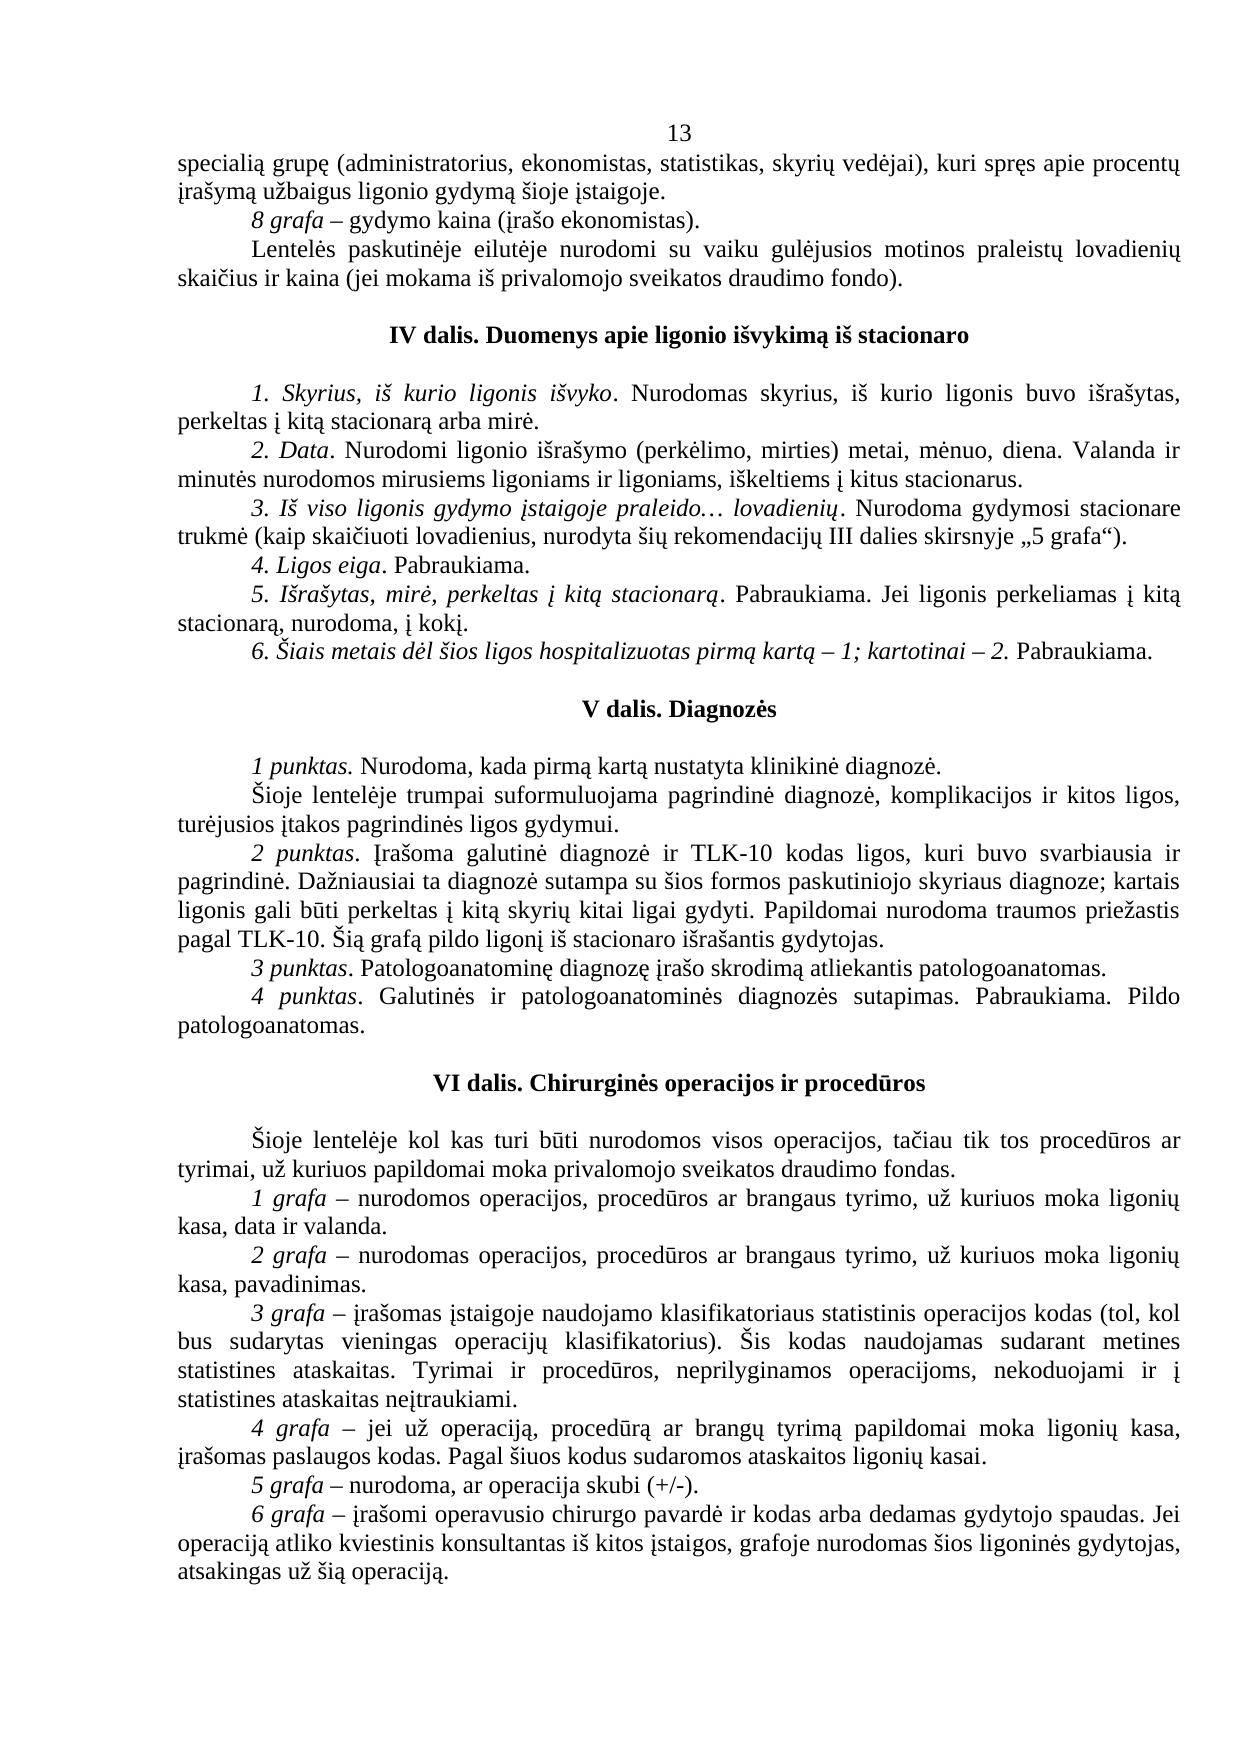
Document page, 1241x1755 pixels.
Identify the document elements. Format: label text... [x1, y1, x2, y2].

text 2 grafa – nurodomas operacijos, procedūros ar brangaus tyrimo, už kuriuos moka ligonių kasa, pavadinimas. [177, 1240, 1181, 1298]
text 3 punktas. Patologoanatominę diagnozę įrašo skrodimą atliekantis patologoanatomas. [177, 953, 1181, 981]
text 2. Data. Nurodomi ligonio išrašymo (perkėlimo, mirties) metai, mėnuo, diena. Valanda ir minutės nurodomos mirusiems ligoniams ir ligoniams, iškeltiems į kitus stacionarus. [177, 435, 1181, 493]
text Šioje lentelėje kol kas turi būti nurodomos visos operacijos, tačiau tik tos procedūros ar tyrimai, už kuriuos papildomai moka privalomojo sveikatos draudimo fondas. [177, 1125, 1181, 1183]
text VI dalis. Chirurginės operacijos ir procedūros [177, 1068, 1181, 1096]
text 4 punktas. Galutinės ir patologoanatominės diagnozės sutapimas. Pabraukiama. Pildo patologoanatomas. [177, 981, 1181, 1039]
text 5 grafa – nurodoma, ar operacija skubi (+/-). [177, 1470, 1181, 1499]
text IV dalis. Duomenys apie ligonio išvykimą iš stacionaro [177, 320, 1181, 349]
text 1 punktas. Nurodoma, kada pirmą kartą nustatyta klinikinė diagnozė. [177, 751, 1181, 780]
text Šioje lentelėje trumpai suformuluojama pagrindinė diagnozė, komplikacijos ir kitos ligos, turėjusios įtakos pagrindinės ligos gydymui. [177, 780, 1181, 838]
text 5. Išrašytas, mirė, perkeltas į kitą stacionarą. Pabraukiama. Jei ligonis perkeliamas į kitą stacionarą, nurodoma, į kokį. [177, 579, 1181, 636]
text 3. Iš viso ligonis gydymo įstaigoje praleido… lovadienių. Nurodoma gydymosi stacionare trukmė (kaip skaičiuoti lovadienius, nurodyta šių rekomendacijų III dalies skirsnyje „5 grafa“). [177, 493, 1181, 550]
text 4. Ligos eiga. Pabraukiama. [177, 550, 1181, 579]
text 4 grafa – jei už operaciją, procedūrą ar brangų tyrimą papildomai moka ligonių kasa, įrašomas paslaugos kodas. Pagal šiuos kodus sudaromos ataskaitos ligonių kasai. [177, 1413, 1181, 1470]
text 6. Šiais metais dėl šios ligos hospitalizuotas pirmą kartą – 1; kartotinai – 2. Pabraukiama. [177, 636, 1181, 665]
text 8 grafa – gydymo kaina (įrašo ekonomistas). [177, 205, 1181, 234]
text specialią grupę (administratorius, ekonomistas, statistikas, skyrių vedėjai), kuri spręs apie procentų įrašymą užbaigus ligonio gydymą šioje įstaigoje. [177, 148, 1181, 205]
text V dalis. Diagnozės [177, 694, 1181, 723]
text 1 grafa – nurodomos operacijos, procedūros ar brangaus tyrimo, už kuriuos moka ligonių kasa, data ir valanda. [177, 1183, 1181, 1240]
text 3 grafa – įrašomas įstaigoje naudojamo klasifikatoriaus statistinis operacijos kodas (tol, kol bus sudarytas vieningas operacijų klasifikatorius). Šis kodas naudojamas sudarant metines statistines ataskaitas. Tyrimai ir procedūros, neprilyginamos operacijoms, nekoduojami ir į statistines ataskaitas neįtraukiami. [177, 1298, 1181, 1413]
text Lentelės paskutinėje eilutėje nurodomi su vaiku gulėjusios motinos praleistų lovadienių skaičius ir kaina (jei mokama iš privalomojo sveikatos draudimo fondo). [177, 234, 1181, 291]
text 1. Skyrius, iš kurio ligonis išvyko. Nurodomas skyrius, iš kurio ligonis buvo išrašytas, perkeltas į kitą stacionarą arba mirė. [177, 378, 1181, 435]
text 6 grafa – įrašomi operavusio chirurgo pavardė ir kodas arba dedamas gydytojo spaudas. Jei operaciją atliko kviestinis konsultantas iš kitos įstaigos, grafoje nurodomas šios ligoninės gydytojas, atsakingas už šią operaciją. [177, 1499, 1181, 1585]
text 2 punktas. Įrašoma galutinė diagnozė ir TLK-10 kodas ligos, kuri buvo svarbiausia ir pagrindinė. Dažniausiai ta diagnozė sutampa su šios formos paskutiniojo skyriaus diagnoze; kartais ligonis gali būti perkeltas į kitą skyrių kitai ligai gydyti. Papildomai nurodoma traumos priežastis pagal TLK-10. Šią grafą pildo ligonį iš stacionaro išrašantis gydytojas. [177, 838, 1181, 953]
